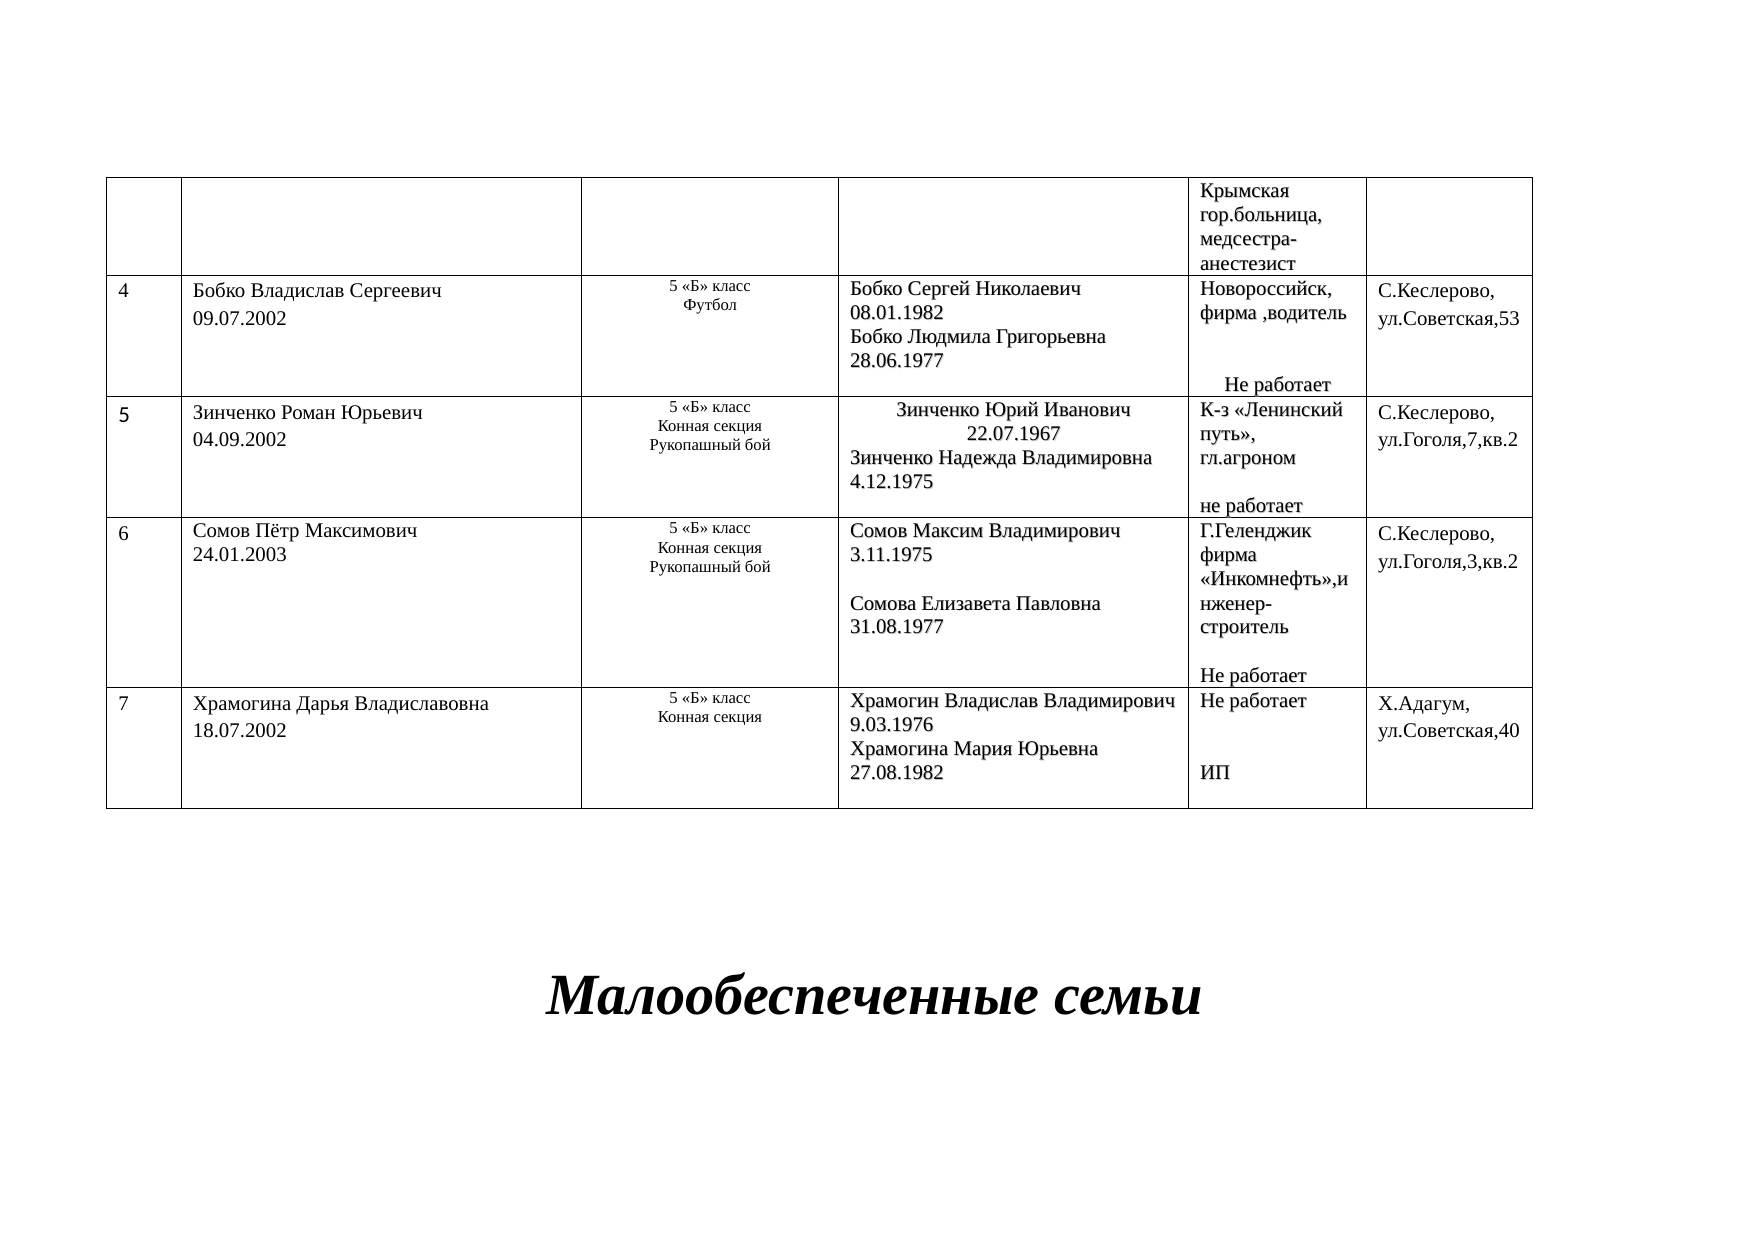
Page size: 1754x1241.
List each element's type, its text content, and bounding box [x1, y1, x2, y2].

table_cell [107, 178, 181, 274]
table_cell 5 «Б» класс Футбол [582, 276, 838, 396]
table_cell Х.Адагум, ул.Советская,40 [1367, 688, 1532, 808]
table_cell Крымская гор.больница, медсестра-анестезист [1189, 178, 1366, 274]
table_cell Зинченко Роман Юрьевич 04.09.2002 [182, 397, 581, 517]
table_cell Новороссийск, фирма ,водитель Не работает [1189, 276, 1366, 396]
table_cell 5 «Б» класс Конная секция Рукопашный бой [582, 518, 838, 687]
table_cell Бобко Владислав Сергеевич 09.07.2002 [182, 276, 581, 396]
table_cell [582, 178, 838, 274]
table_cell [1367, 178, 1532, 274]
table_cell Не работает ИП [1189, 688, 1366, 808]
table_cell Бобко Сергей Николаевич 08.01.1982 Бобко Людмила Григорьевна 28.06.1977 [839, 276, 1188, 396]
table_cell 6 [107, 518, 181, 687]
table_cell [839, 178, 1188, 274]
table_cell Храмогин Владислав Владимирович 9.03.1976 Храмогина Мария Юрьевна 27.08.1982 [839, 688, 1188, 808]
table_cell 7 [107, 688, 181, 808]
text Малообеспеченные семьи [118, 960, 1636, 1027]
table_cell 4 [107, 276, 181, 396]
table_cell С.Кеслерово, ул.Советская,53 [1367, 276, 1532, 396]
table_cell 5 «Б» класс Конная секция Рукопашный бой [582, 397, 838, 517]
table_cell С.Кеслерово, ул.Гоголя,3,кв.2 [1367, 518, 1532, 687]
table_cell [182, 178, 581, 274]
table_cell С.Кеслерово, ул.Гоголя,7,кв.2 [1367, 397, 1532, 517]
table_cell 5 «Б» класс Конная секция [582, 688, 838, 808]
table_cell Зинченко Юрий Иванович 22.07.1967 Зинченко Надежда Владимировна 4.12.1975 [839, 397, 1188, 517]
table_cell Сомов Максим Владимирович 3.11.1975 Сомова Елизавета Павловна 31.08.1977 [839, 518, 1188, 687]
table_cell 5 [107, 397, 181, 517]
table_cell К-з «Ленинский путь», гл.агроном не работает [1189, 397, 1366, 517]
table_cell Г.Геленджик фирма «Инкомнефть»,инженер-строитель Не работает [1189, 518, 1366, 687]
table_cell Храмогина Дарья Владиславовна 18.07.2002 [182, 688, 581, 808]
table_cell Сомов Пётр Максимович 24.01.2003 [182, 518, 581, 687]
